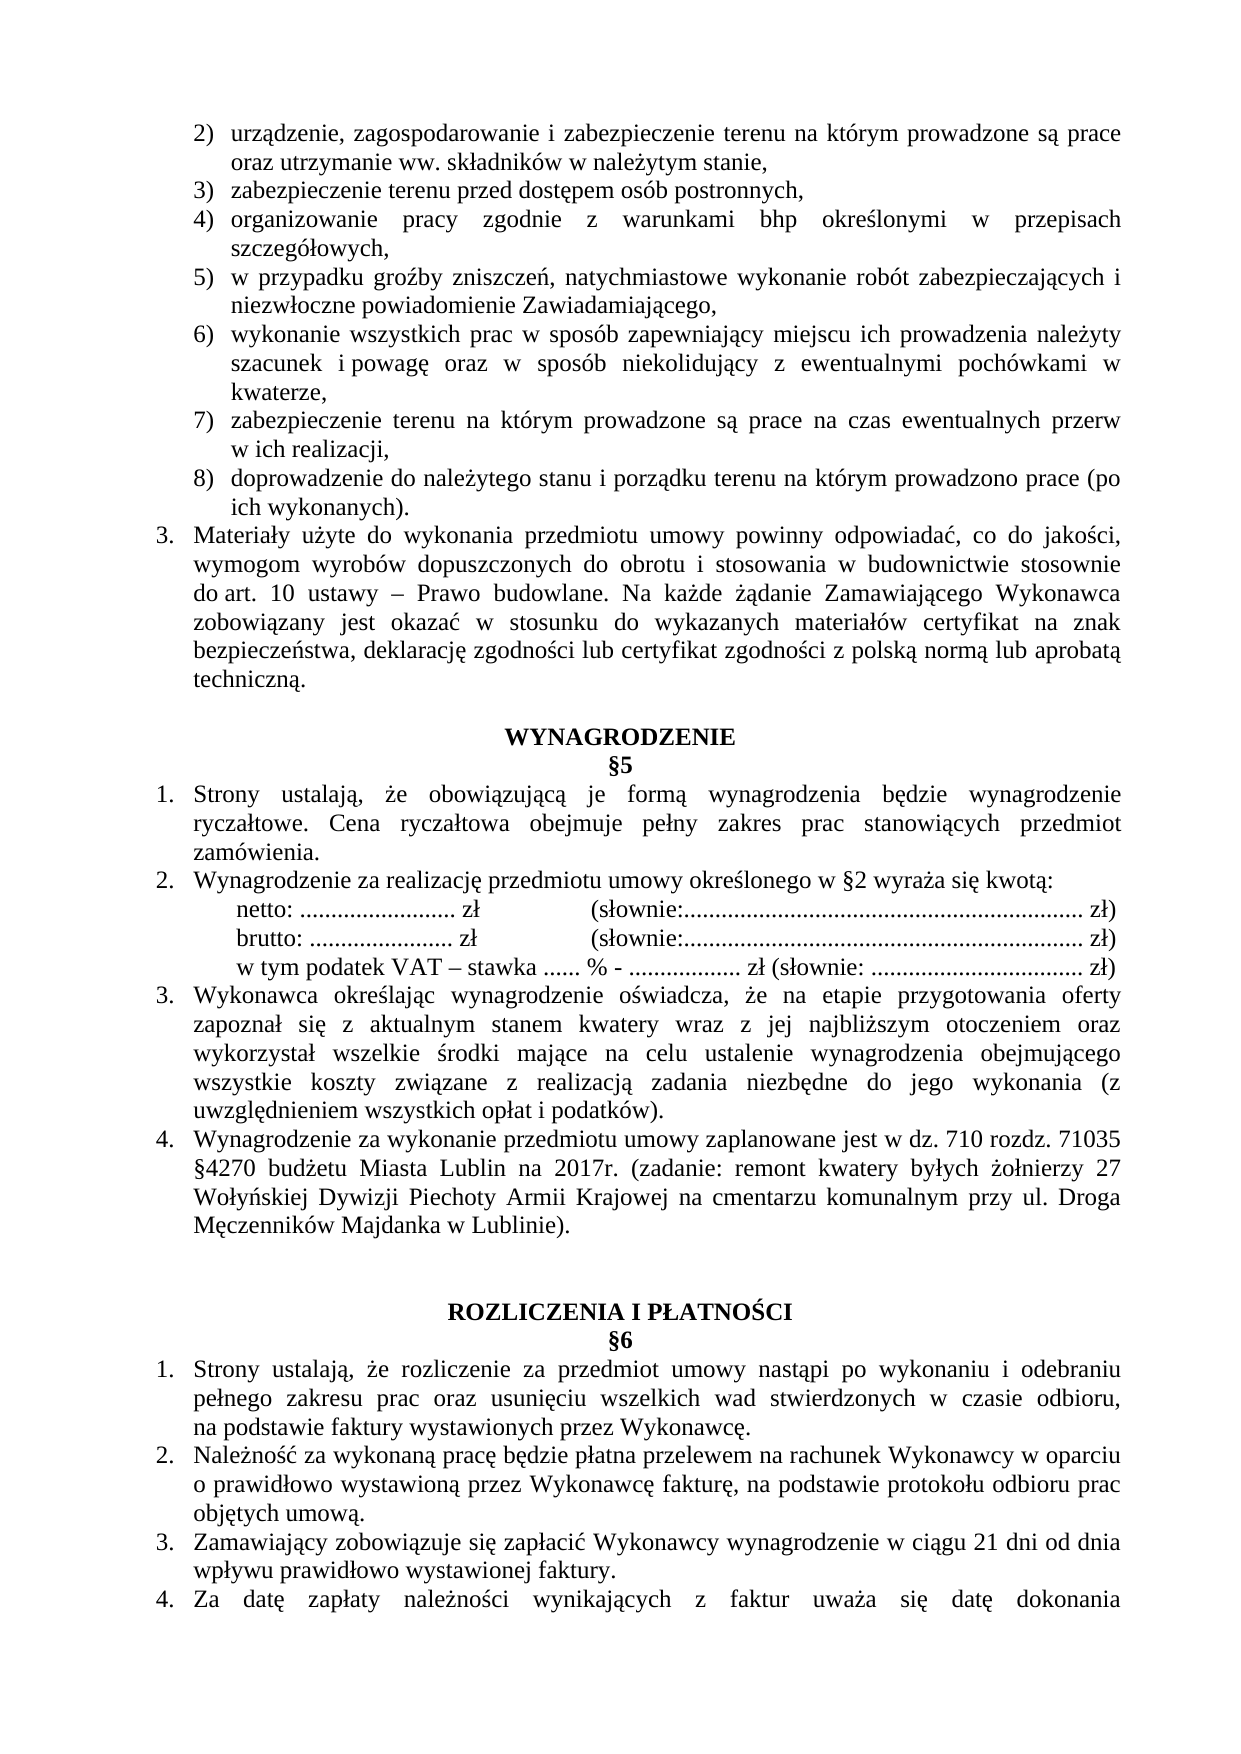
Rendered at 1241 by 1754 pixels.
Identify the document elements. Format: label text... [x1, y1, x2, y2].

list Wynagrodzenie za realizację przedmiotu umowy określonego w §2 wyraża się kwotą: [156, 866, 1122, 894]
list Zamawiający zobowiązuje się zapłacić Wykonawcy wynagrodzenie w ciągu 21 dni od dnia wpływu prawidłowo wystawionej faktury. [156, 1527, 1122, 1584]
list Wynagrodzenie za wykonanie przedmiotu umowy zaplanowane jest w dz. 710 rozdz. 71035 §4270 budżetu Miasta Lublin na 2017r. (zadanie: remont kwatery byłych żołnierzy 27 Wołyńskiej Dywizji Piechoty Armii Krajowej na cmentarzu komunalnym przy ul. Droga Męczenników Majdanka w Lublinie). [156, 1124, 1122, 1239]
list Materiały użyte do wykonania przedmiotu umowy powinny odpowiadać, co do jakości, wymogom wyrobów dopuszczonych do obrotu i stosowania w budownictwie stosownie do art. 10 ustawy – Prawo budowlane. Na każde żądanie Zamawiającego Wykonawca zobowiązany jest okazać w stosunku do wykazanych materiałów certyfikat na znak bezpieczeństwa, deklarację zgodności lub certyfikat zgodności z polską normą lub aprobatą techniczną. [156, 521, 1122, 693]
text ROZLICZENIA I PŁATNOŚCI [118, 1297, 1122, 1326]
list Wykonawca określając wynagrodzenie oświadcza, że na etapie przygotowania oferty zapoznał się z aktualnym stanem kwatery wraz z jej najbliższym otoczeniem oraz wykorzystał wszelkie środki mające na celu ustalenie wynagrodzenia obejmującego wszystkie koszty związane z realizacją zadania niezbędne do jego wykonania (z uwzględnieniem wszystkich opłat i podatków). [156, 981, 1122, 1124]
list organizowanie pracy zgodnie z warunkami bhp określonymi w przepisach szczegółowych, [193, 204, 1122, 262]
list wykonanie wszystkich prac w sposób zapewniający miejscu ich prowadzenia należyty szacunek i powagę oraz w sposób niekolidujący z ewentualnymi pochówkami w kwaterze, [193, 319, 1122, 406]
list Należność za wykonaną pracę będzie płatna przelewem na rachunek Wykonawcy w oparciu o prawidłowo wystawioną przez Wykonawcę fakturę, na podstawie protokołu odbioru prac objętych umową. [156, 1441, 1122, 1527]
list Strony ustalają, że obowiązującą je formą wynagrodzenia będzie wynagrodzenie ryczałtowe. Cena ryczałtowa obejmuje pełny zakres prac stanowiących przedmiot zamówienia. [156, 779, 1122, 866]
list Strony ustalają, że rozliczenie za przedmiot umowy nastąpi po wykonaniu i odebraniu pełnego zakresu prac oraz usunięciu wszelkich wad stwierdzonych w czasie odbioru, na podstawie faktury wystawionych przez Wykonawcę. [156, 1354, 1122, 1441]
text §6 [118, 1326, 1122, 1354]
list Za datę zapłaty należności wynikających z faktur uważa się datę dokonania [156, 1584, 1122, 1613]
list zabezpieczenie terenu na którym prowadzone są prace na czas ewentualnych przerw w ich realizacji, [193, 406, 1122, 463]
text w tym podatek VAT – stawka ...... % - .................. zł (słownie: .................................. zł) [118, 952, 1122, 981]
text WYNAGRODZENIE [118, 722, 1122, 751]
list zabezpieczenie terenu przed dostępem osób postronnych, [193, 176, 1122, 204]
text brutto: ....................... zł (słownie:................................................................ zł) [118, 923, 1122, 952]
list urządzenie, zagospodarowanie i zabezpieczenie terenu na którym prowadzone są prace oraz utrzymanie ww. składników w należytym stanie, [193, 118, 1122, 176]
list w przypadku groźby zniszczeń, natychmiastowe wykonanie robót zabezpieczających i niezwłoczne powiadomienie Zawiadamiającego, [193, 262, 1122, 319]
text netto: ......................... zł (słownie:................................................................ zł) [118, 894, 1122, 923]
list doprowadzenie do należytego stanu i porządku terenu na którym prowadzono prace (po ich wykonanych). [193, 463, 1122, 521]
text §5 [118, 751, 1122, 779]
